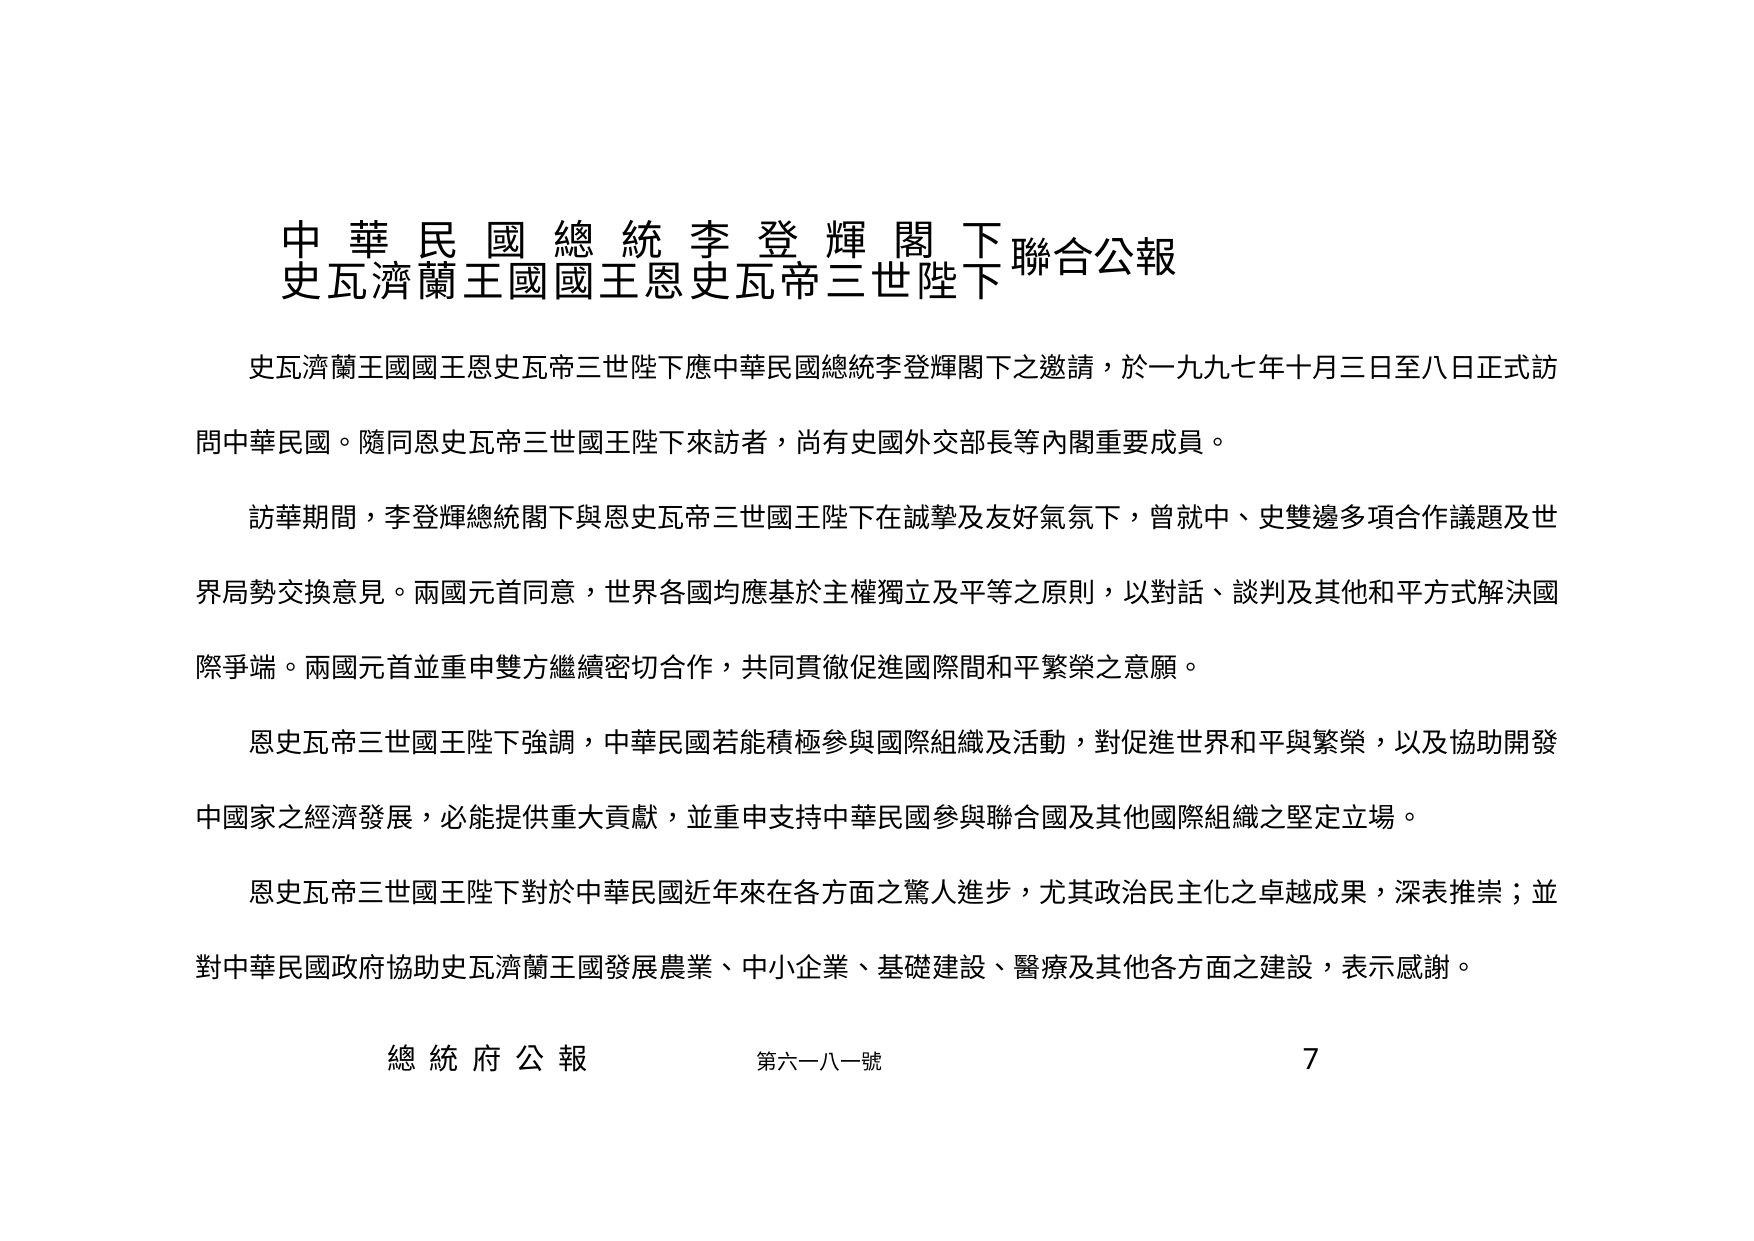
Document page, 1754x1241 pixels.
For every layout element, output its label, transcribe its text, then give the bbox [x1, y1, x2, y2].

table_cell 史瓦濟蘭王國國王恩史瓦帝三世陛下 [195, 263, 1007, 305]
table_header 中華民國總統李登輝閣下 [195, 222, 1007, 263]
text 恩史瓦帝三世國王陛下強調，中華民國若能積極參與國際組織及活動，對促進世界和平與繁榮，以及協助開發中國家之經濟發展，必能提供重大貢獻，並重申支持中華民國參與聯合國及其他國際組織之堅定立場。 [195, 692, 1559, 842]
text 史瓦濟蘭王國國王恩史瓦帝三世陛下應中華民國總統李登輝閣下之邀請，於一九九七年十月三日至八日正式訪問中華民國。隨同恩史瓦帝三世國王陛下來訪者，尚有史國外交部長等內閣重要成員。 [195, 317, 1559, 467]
text 恩史瓦帝三世國王陛下對於中華民國近年來在各方面之驚人進步，尤其政治民主化之卓越成果，深表推崇；並對中華民國政府協助史瓦濟蘭王國發展農業、中小企業、基礎建設、醫療及其他各方面之建設，表示感謝。 [195, 842, 1559, 992]
text 訪華期間，李登輝總統閣下與恩史瓦帝三世國王陛下在誠摯及友好氣氛下，曾就中、史雙邊多項合作議題及世界局勢交換意見。兩國元首同意，世界各國均應基於主權獨立及平等之原則，以對話、談判及其他和平方式解決國際爭端。兩國元首並重申雙方繼續密切合作，共同貫徹促進國際間和平繁榮之意願。 [195, 467, 1559, 692]
table_header 聯合公報 [1007, 222, 1199, 305]
